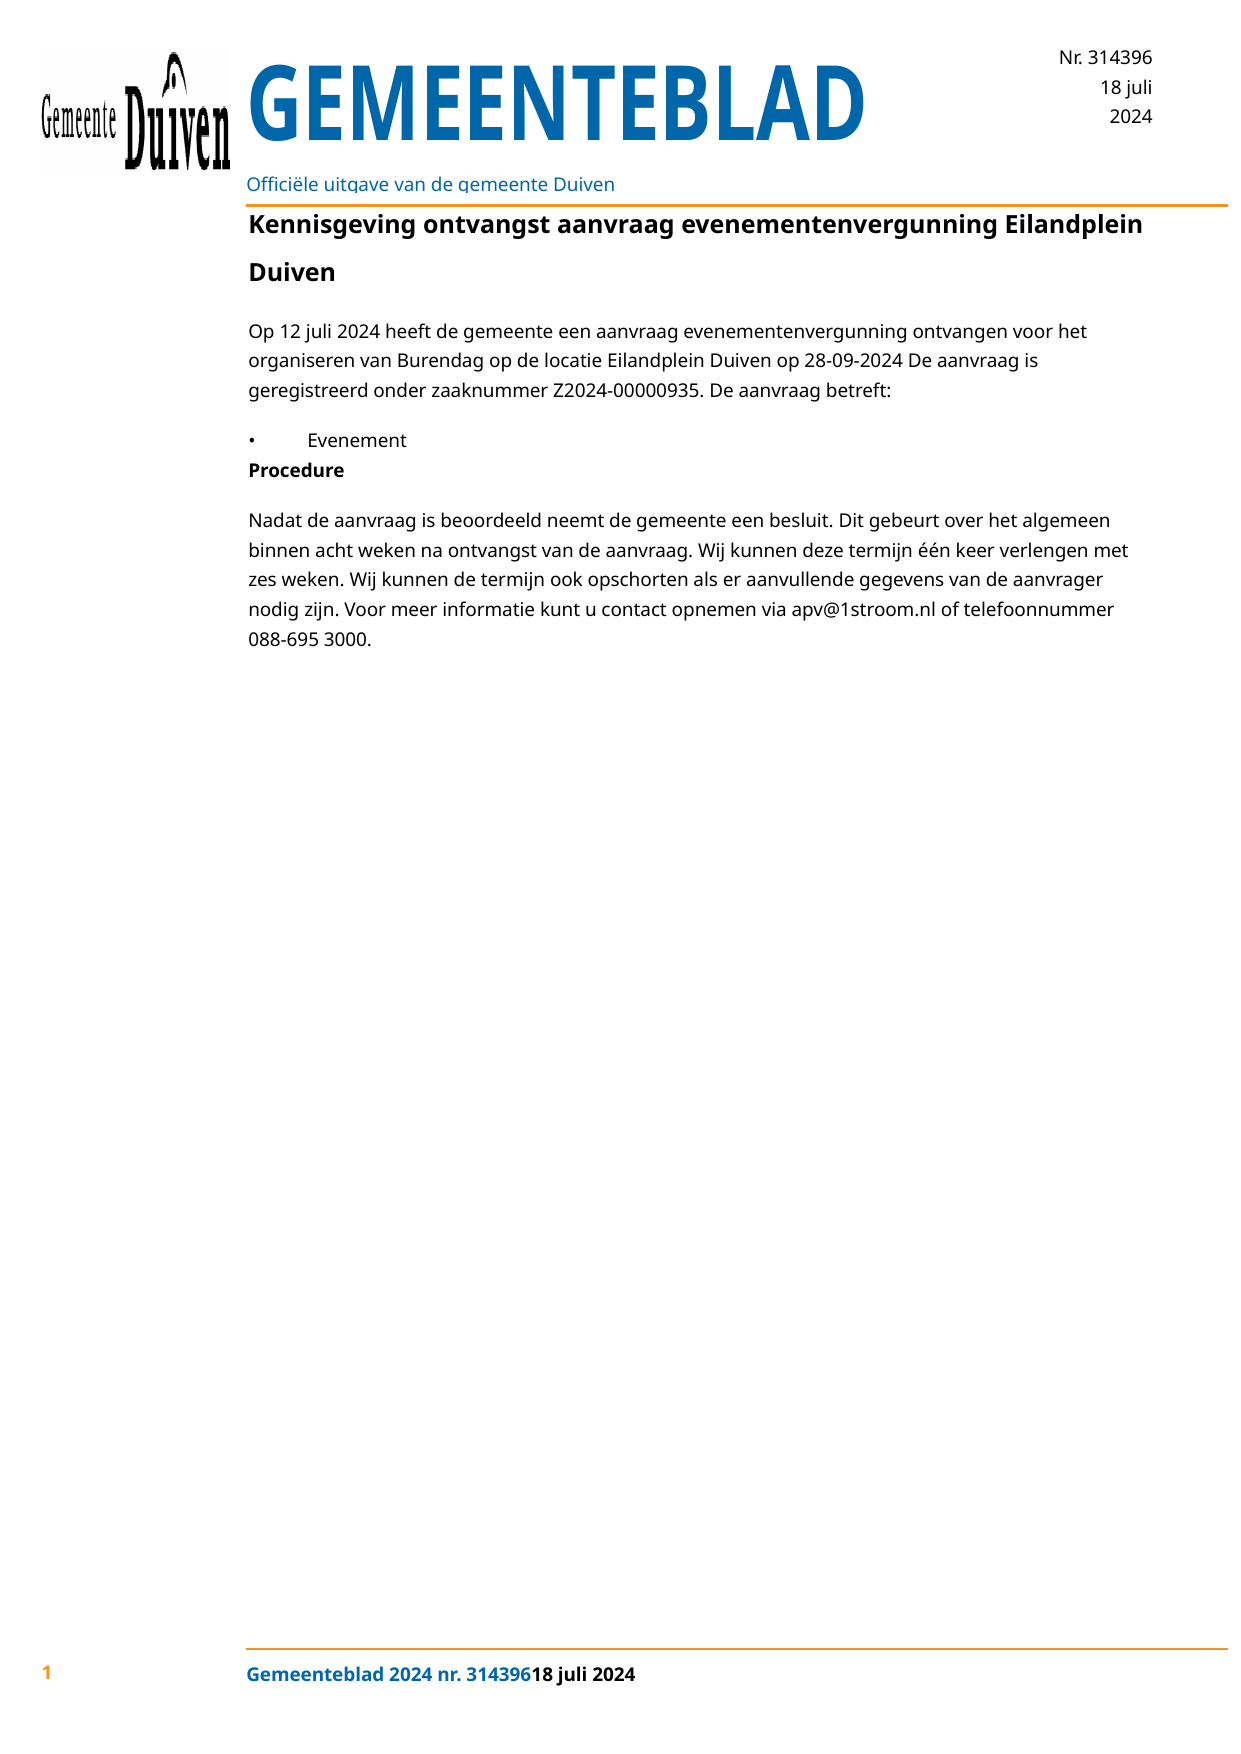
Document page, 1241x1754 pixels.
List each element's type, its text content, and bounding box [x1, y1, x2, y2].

text Procedure [248, 457, 1152, 483]
picture [41, 47, 231, 172]
text Nadat de aanvraag is beoordeeld neemt de gemeente een besluit. Dit gebeurt over het algemeen binnen acht weken na ontvangst van de aanvraag. Wij kunnen deze termijn één keer verlengen met zes weken. Wij kunnen de termijn ook opschorten als er aanvullende gegevens van de aanvrager nodig zijn. Voor meer informatie kunt u contact opnemen via apv@1stroom.nl of telefoonnummer 088-695 3000. [248, 507, 1152, 652]
text Op 12 juli 2024 heeft de gemeente een aanvraag evenementenvergunning ontvangen voor het organiseren van Burendag op de locatie Eilandplein Duiven op 28-09-2024 De aanvraag is geregistreerd onder zaaknummer Z2024-00000935. De aanvraag betreft: [248, 318, 1152, 403]
list Evenement [248, 427, 1152, 453]
text Kennisgeving ontvangst aanvraag evenementenvergunning Eilandplein Duiven [248, 207, 1152, 288]
